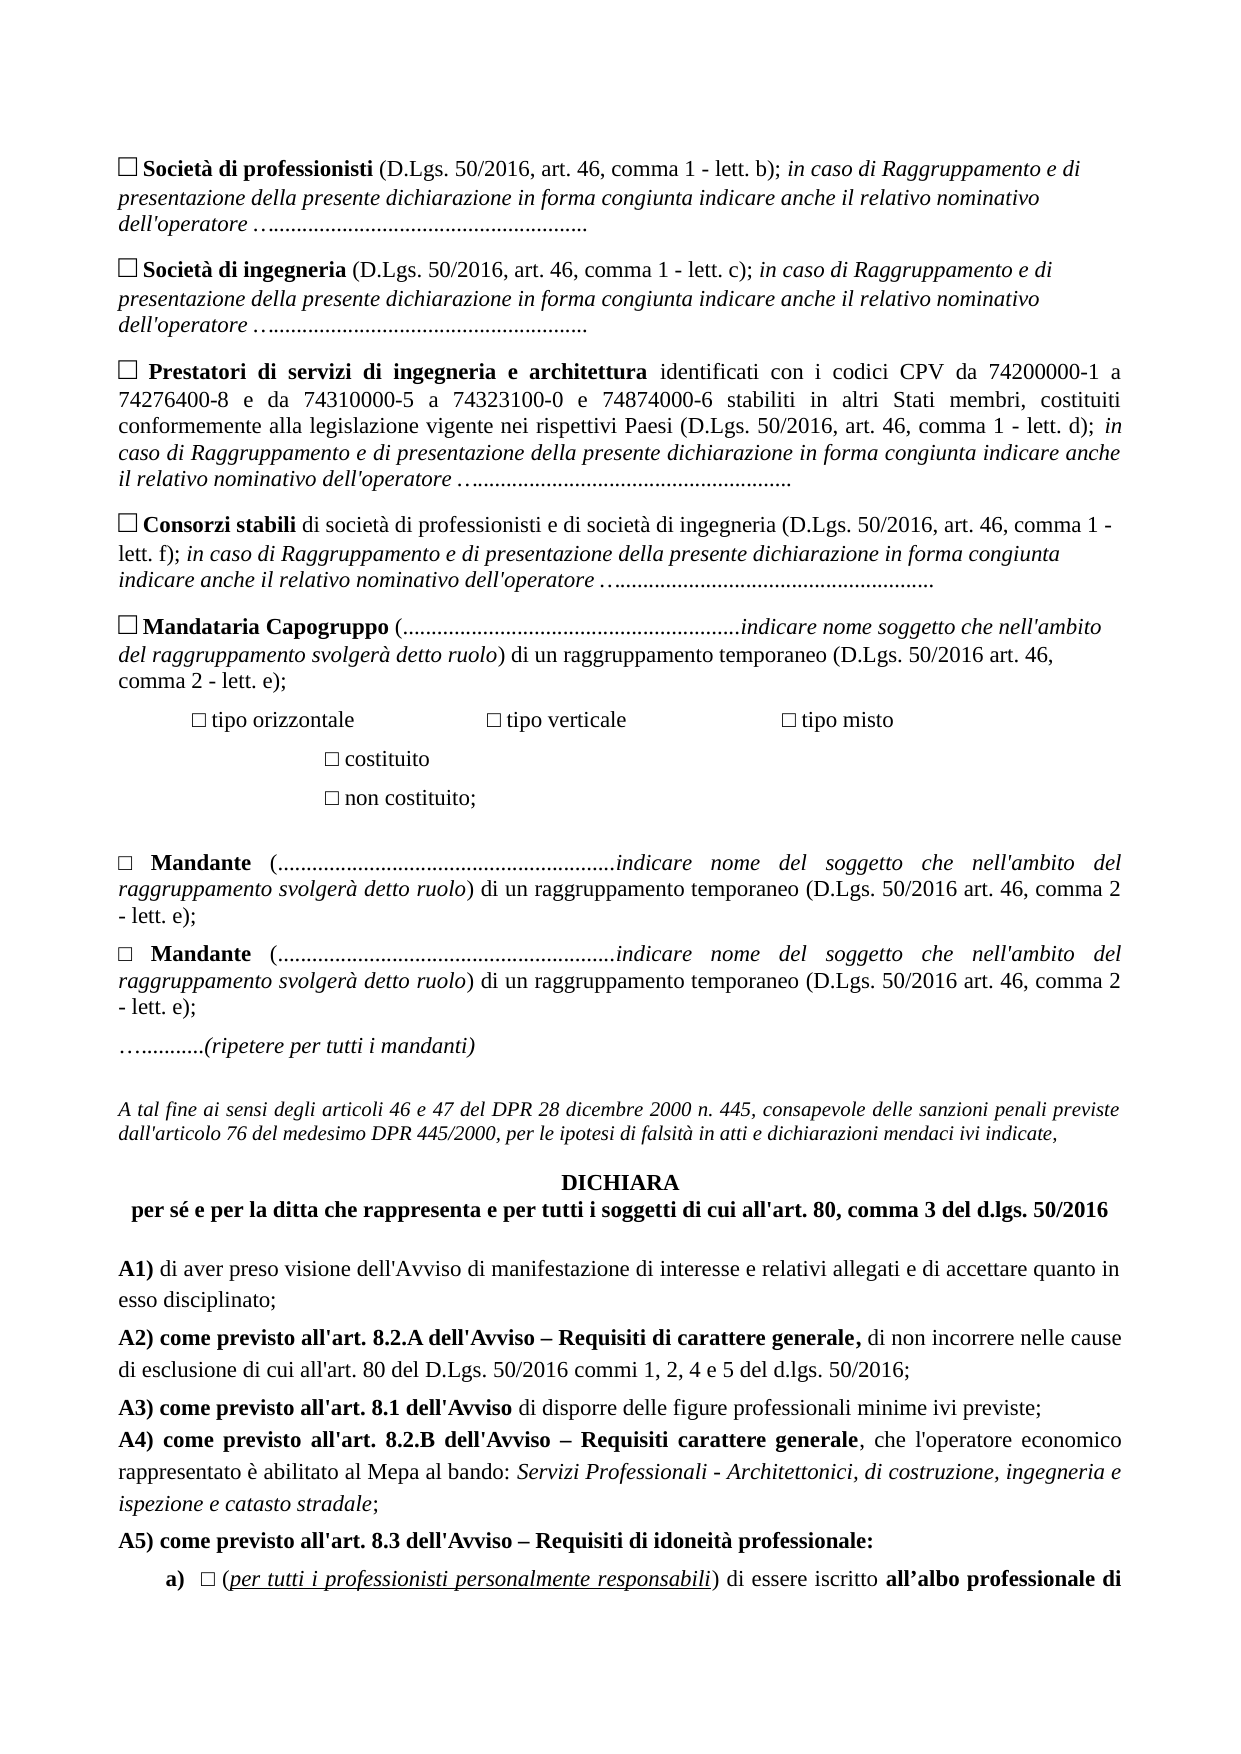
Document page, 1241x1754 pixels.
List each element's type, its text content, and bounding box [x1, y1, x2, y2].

text □ costituito [266, 745, 1122, 771]
text A5) come previsto all'art. 8.3 dell'Avviso – Requisiti di idoneità professionale: [118, 1527, 1122, 1554]
text DICHIARA [118, 1169, 1122, 1196]
text □ Società di professionisti (D.Lgs. 50/2016, art. 46, comma 1 - lett. b); in caso di Raggruppamento e di presentazione della presente dichiarazione in forma congiunta indicare anche il relativo nominativo dell'operatore …....................................................... [118, 148, 1122, 236]
text □ tipo orizzontale □ tipo verticale □ tipo misto [118, 706, 1122, 732]
text □ Mandante (...........................................................indicare nome del soggetto che nell'ambito del raggruppamento svolgerà detto ruolo) di un raggruppamento temporaneo (D.Lgs. 50/2016 art. 46, comma 2 - lett. e); [118, 849, 1122, 928]
text A4) come previsto all'art. 8.2.B dell'Avviso – Requisiti carattere generale, che l'operatore economico rappresentato è abilitato al Mepa al bando: Servizi Professionali - Architettonici, di costruzione, ingegneria e ispezione e catasto stradale; [118, 1427, 1122, 1516]
text A3) come previsto all'art. 8.1 dell'Avviso di disporre delle figure professionali minime ivi previste; [118, 1394, 1122, 1420]
text per sé e per la ditta che rappresenta e per tutti i soggetti di cui all'art. 80, comma 3 del d.lgs. 50/2016 [118, 1196, 1122, 1222]
text □ Società di ingegneria (D.Lgs. 50/2016, art. 46, comma 1 - lett. c); in caso di Raggruppamento e di presentazione della presente dichiarazione in forma congiunta indicare anche il relativo nominativo dell'operatore …....................................................... [118, 249, 1122, 337]
text □ Mandataria Capogruppo (...........................................................indicare nome soggetto che nell'ambito del raggruppamento svolgerà detto ruolo) di un raggruppamento temporaneo (D.Lgs. 50/2016 art. 46, comma 2 - lett. e); [118, 605, 1122, 693]
text A tal fine ai sensi degli articoli 46 e 47 del DPR 28 dicembre 2000 n. 445, consapevole delle sanzioni penali previste dall'articolo 76 del medesimo DPR 445/2000, per le ipotesi di falsità in atti e dichiarazioni mendaci ivi indicate, [118, 1097, 1122, 1145]
text □ non costituito; [266, 784, 1122, 810]
list □ (per tutti i professionisti personalmente responsabili) di essere iscritto all’albo professionale di [165, 1565, 1122, 1591]
text □ Mandante (...........................................................indicare nome del soggetto che nell'ambito del raggruppamento svolgerà detto ruolo) di un raggruppamento temporaneo (D.Lgs. 50/2016 art. 46, comma 2 - lett. e); [118, 941, 1122, 1019]
text …...........(ripetere per tutti i mandanti) [118, 1032, 1122, 1058]
text A1) di aver preso visione dell'Avviso di manifestazione di interesse e relativi allegati e di accettare quanto in esso disciplinato; [118, 1255, 1122, 1313]
text □ Consorzi stabili di società di professionisti e di società di ingegneria (D.Lgs. 50/2016, art. 46, comma 1 - lett. f); in caso di Raggruppamento e di presentazione della presente dichiarazione in forma congiunta indicare anche il relativo nominativo dell'operatore …....................................................... [118, 504, 1122, 592]
text □ Prestatori di servizi di ingegneria e architettura identificati con i codici CPV da 74200000-1 a 74276400-8 e da 74310000-5 a 74323100-0 e 74874000-6 stabiliti in altri Stati membri, costituiti conformemente alla legislazione vigente nei rispettivi Paesi (D.Lgs. 50/2016, art. 46, comma 1 - lett. d); in caso di Raggruppamento e di presentazione della presente dichiarazione in forma congiunta indicare anche il relativo nominativo dell'operatore …....................................................... [118, 350, 1122, 491]
text A2) come previsto all'art. 8.2.A dell'Avviso – Requisiti di carattere generale, di non incorrere nelle cause di esclusione di cui all'art. 80 del D.Lgs. 50/2016 commi 1, 2, 4 e 5 del d.lgs. 50/2016; [118, 1324, 1122, 1382]
